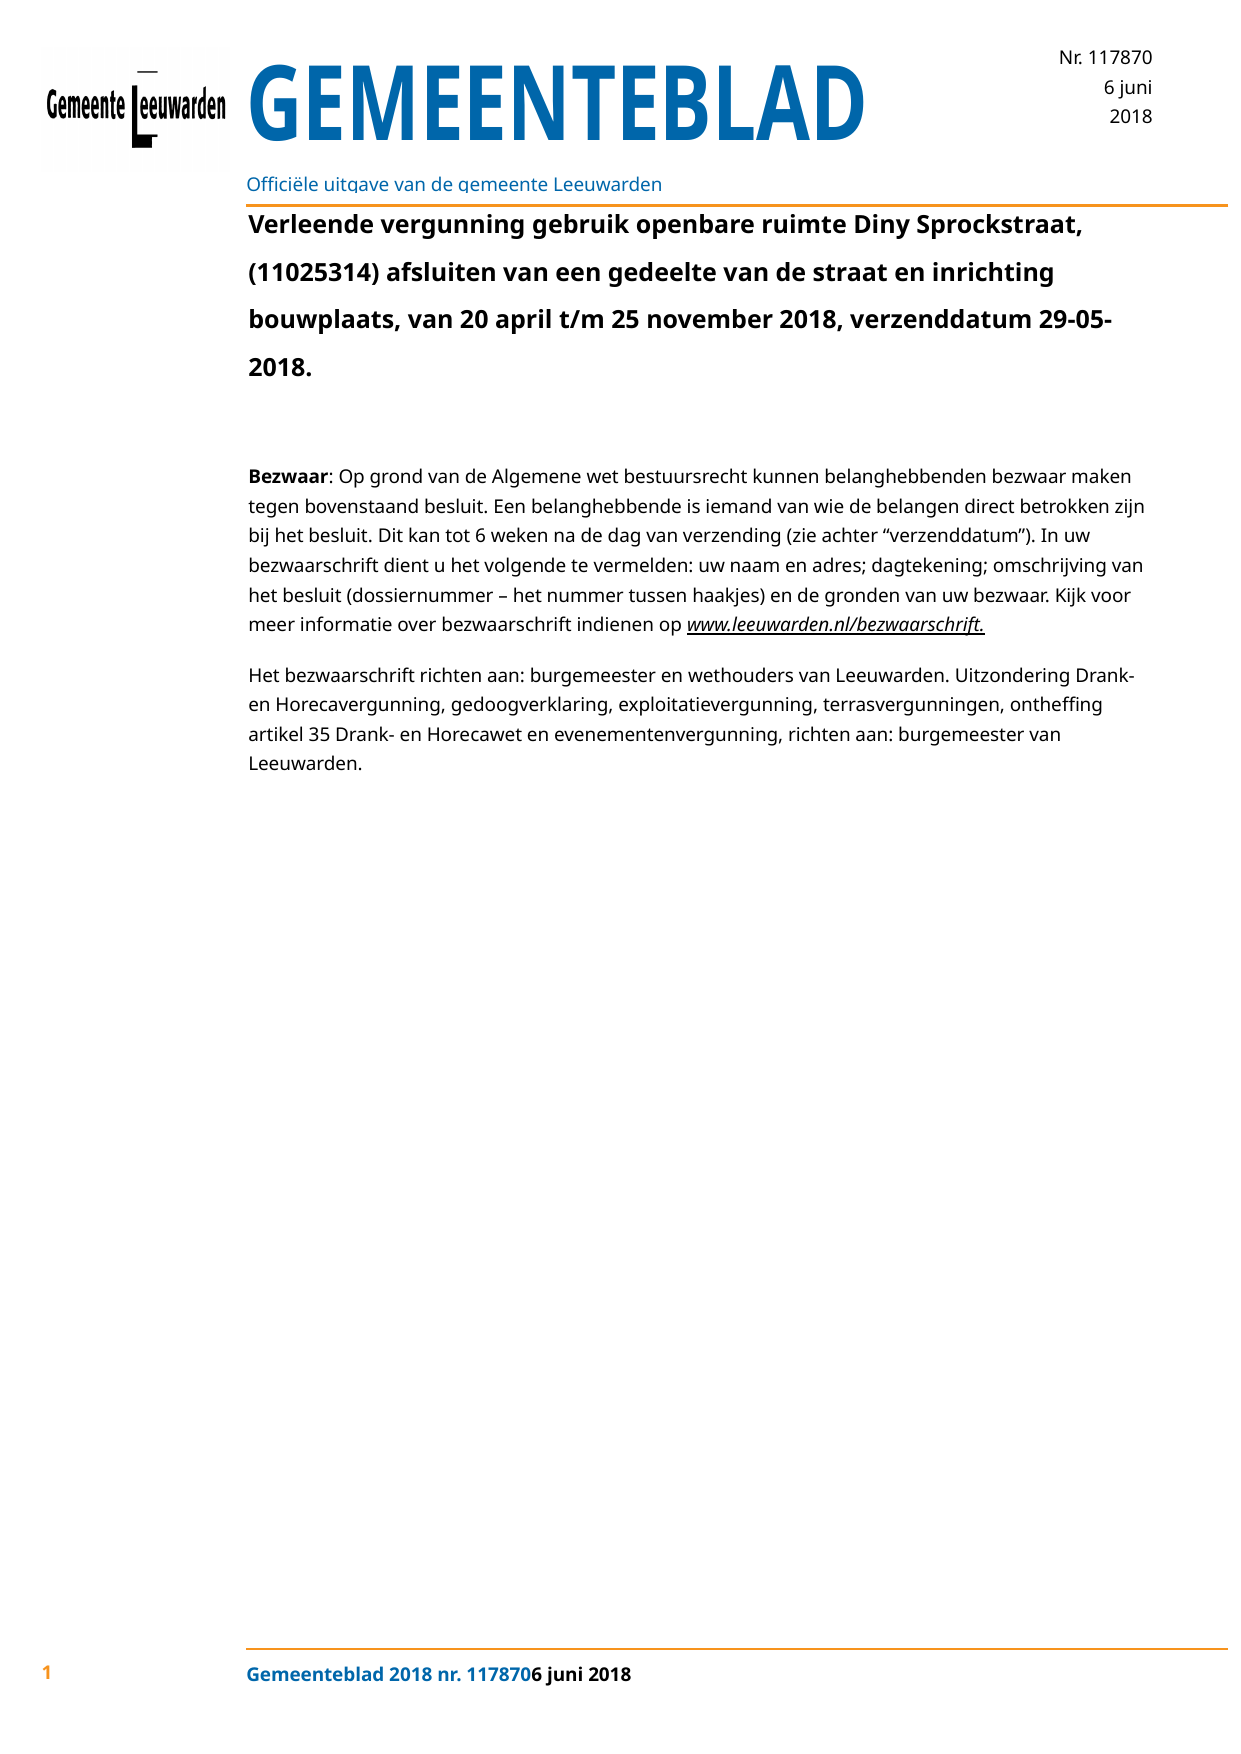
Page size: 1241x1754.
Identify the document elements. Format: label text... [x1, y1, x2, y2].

text Bezwaar: Op grond van de Algemene wet bestuursrecht kunnen belanghebbenden bezwaar maken tegen bovenstaand besluit. Een belanghebbende is iemand van wie de belangen direct betrokken zijn bij het besluit. Dit kan tot 6 weken na de dag van verzending (zie achter “verzenddatum”). In uw bezwaarschrift dient u het volgende te vermelden: uw naam en adres; dagtekening; omschrijving van het besluit (dossiernummer – het nummer tussen haakjes) en de gronden van uw bezwaar. Kijk voor meer informatie over bezwaarschrift indienen op www.leeuwarden.nl/bezwaarschrift. [248, 463, 1152, 637]
text Het bezwaarschrift richten aan: burgemeester en wethouders van Leeuwarden. Uitzondering Drank- en Horecavergunning, gedoogverklaring, exploitatievergunning, terrasvergunningen, ontheffing artikel 35 Drank- en Horecawet en evenementenvergunning, richten aan: burgemeester van Leeuwarden. [248, 662, 1152, 776]
picture [41, 47, 231, 172]
text Verleende vergunning gebruik openbare ruimte Diny Sprockstraat, (11025314) afsluiten van een gedeelte van de straat en inrichting bouwplaats, van 20 april t/m 25 november 2018, verzenddatum 29-05-2018. [248, 207, 1152, 384]
